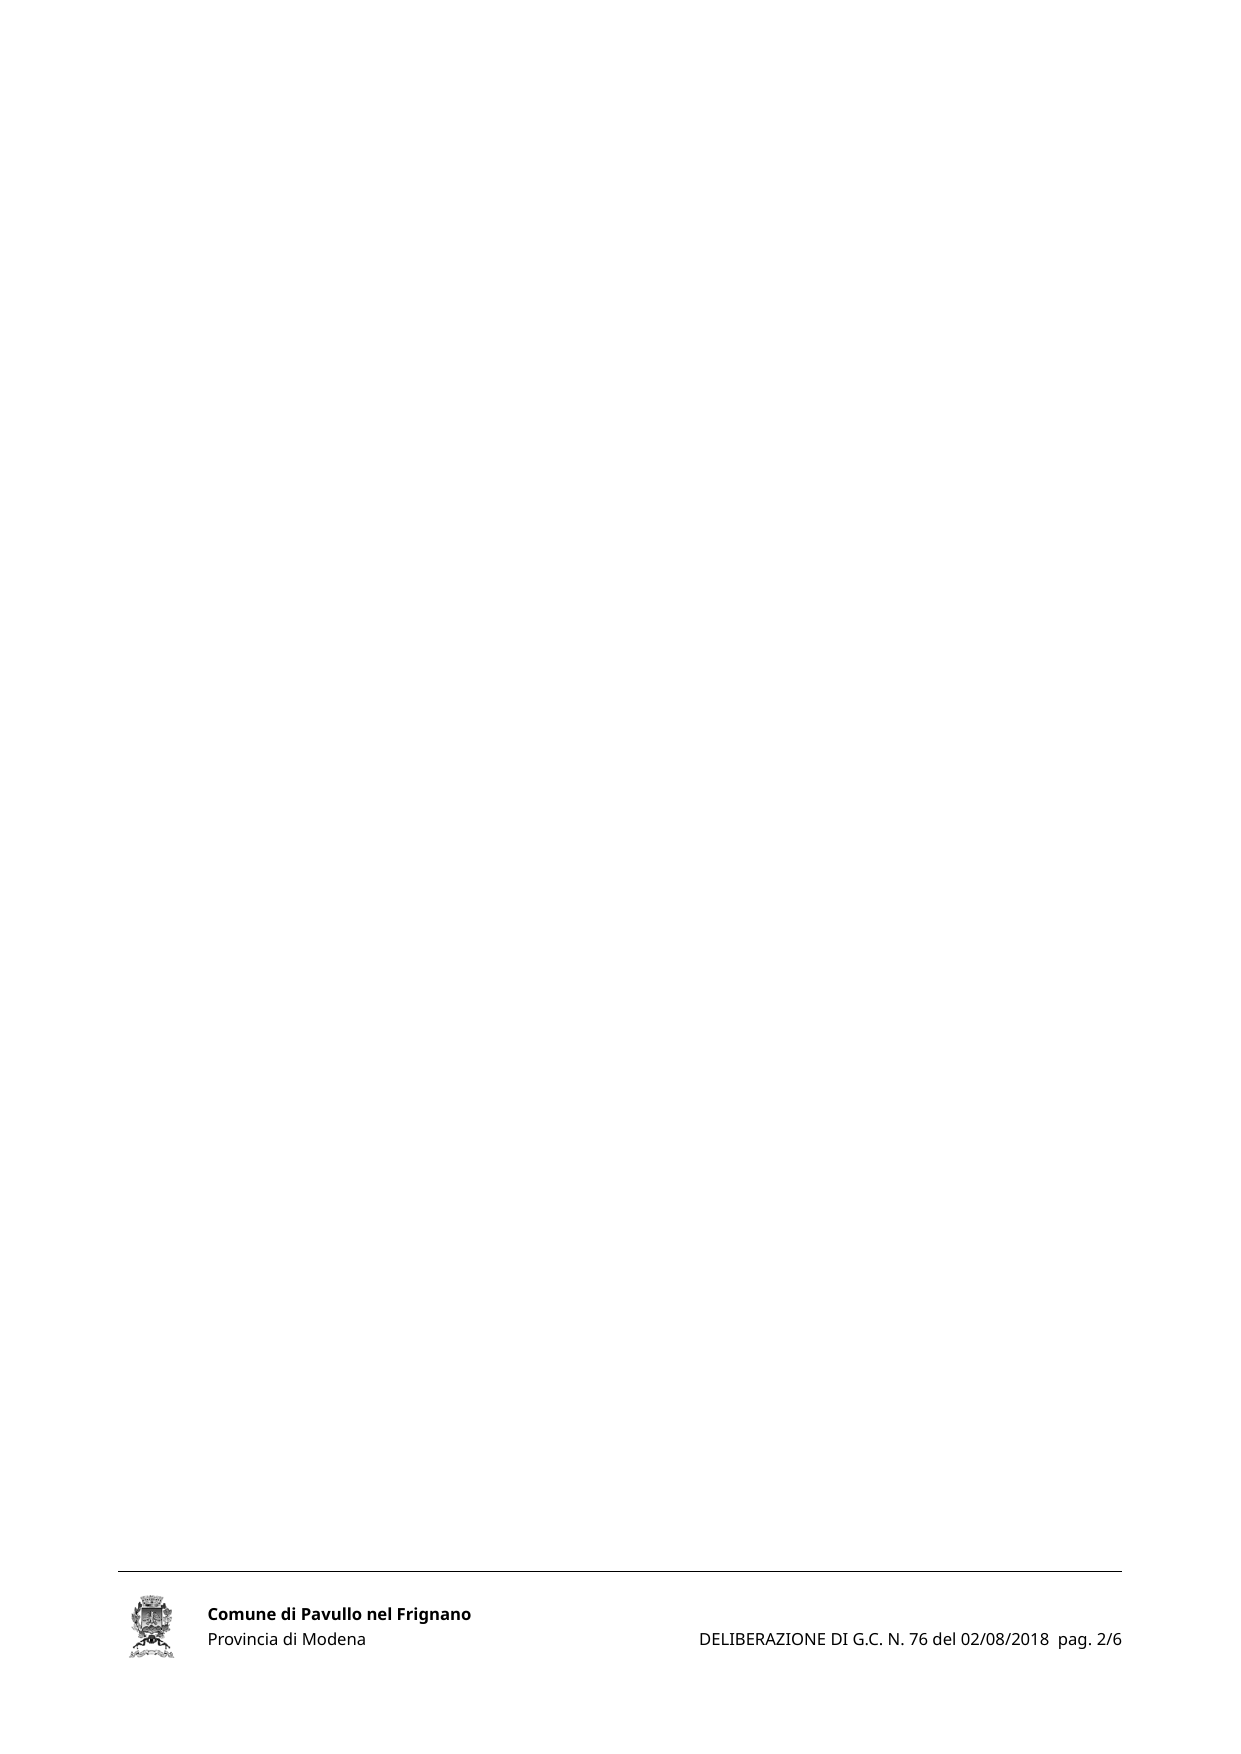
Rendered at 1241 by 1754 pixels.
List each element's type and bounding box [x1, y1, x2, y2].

picture [120, 1592, 183, 1665]
